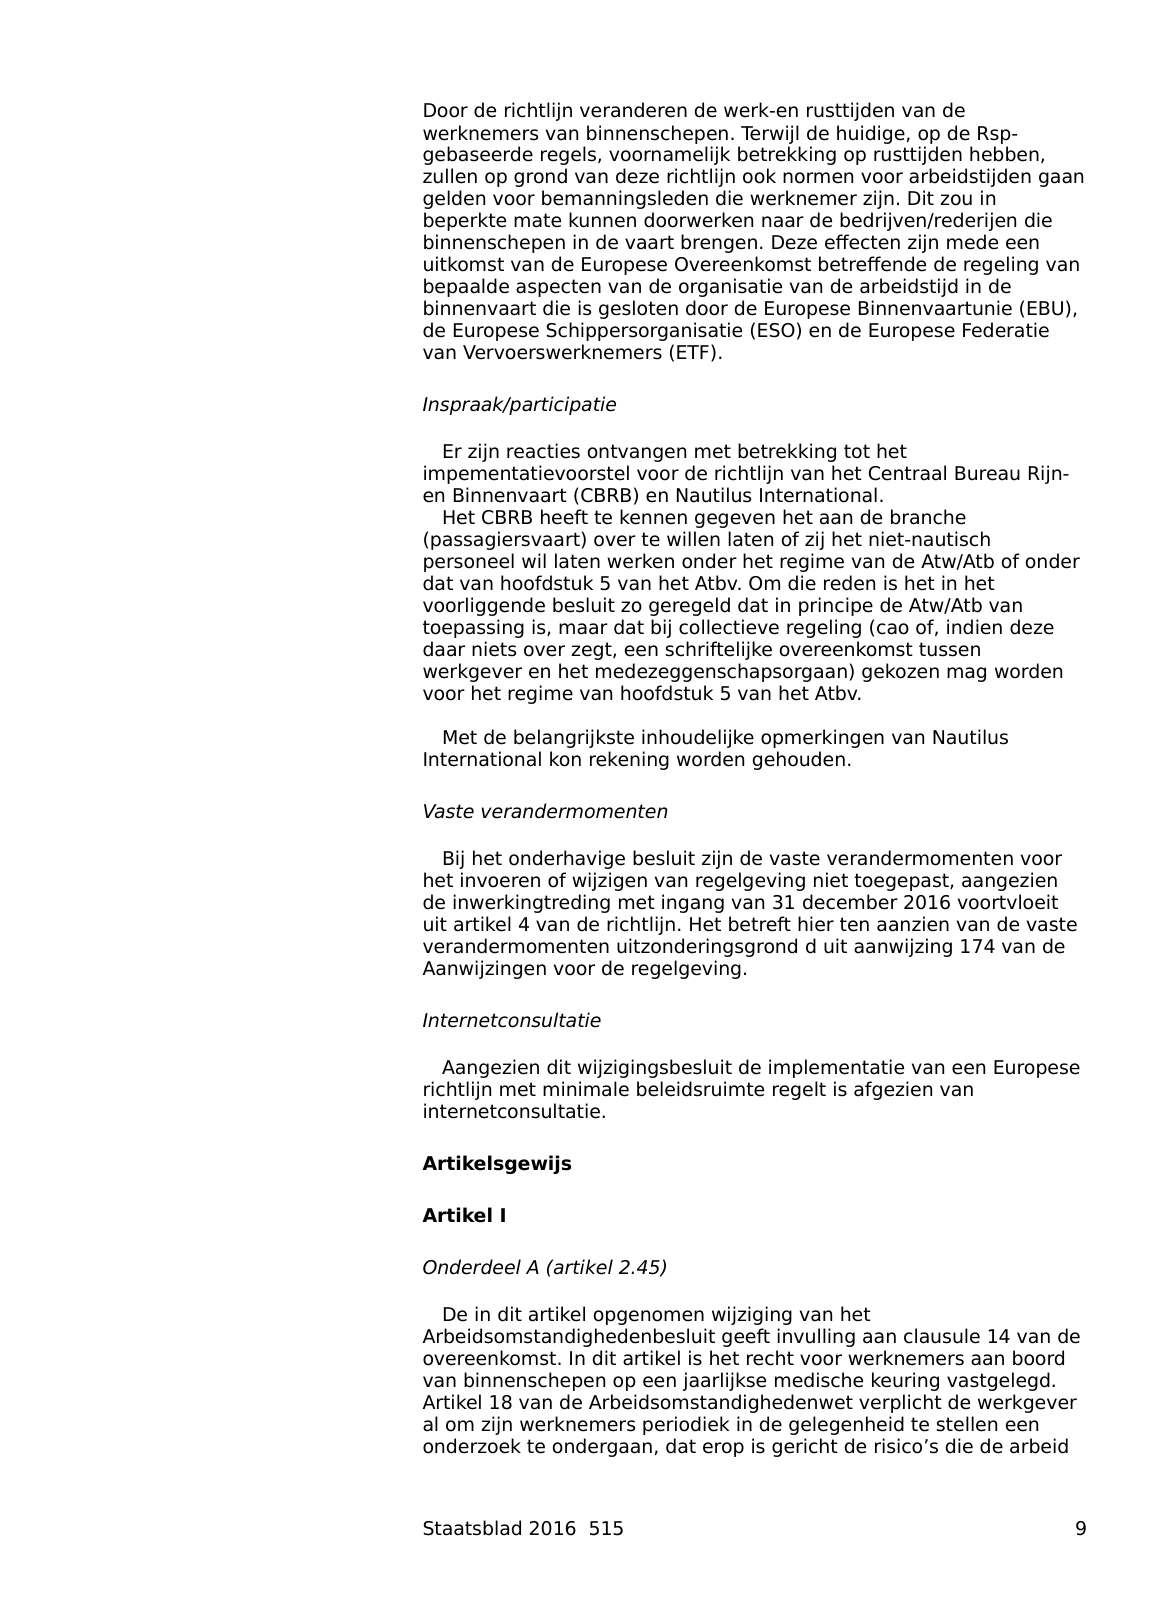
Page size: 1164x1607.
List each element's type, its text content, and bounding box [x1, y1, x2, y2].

subtitle Artikelsgewijs [422, 1153, 1087, 1175]
subtitle Inspraak/participatie [422, 394, 1087, 416]
text Bij het onderhavige besluit zijn de vaste verandermomenten voor het invoeren of wijzigen van regelgeving niet toegepast, aangezien de inwerkingtreding met ingang van 31 december 2016 voortvloeit uit artikel 4 van de richtlijn. Het betreft hier ten aanzien van de vaste verandermomenten uitzonderingsgrond d uit aanwijzing 174 van de Aanwijzingen voor de regelgeving. [422, 848, 1087, 980]
text Met de belangrijkste inhoudelijke opmerkingen van Nautilus International kon rekening worden gehouden. [422, 727, 1087, 771]
subtitle Onderdeel A (artikel 2.45) [422, 1257, 1087, 1279]
text Er zijn reacties ontvangen met betrekking tot het impementatievoorstel voor de richtlijn van het Centraal Bureau Rijn- en Binnenvaart (CBRB) en Nautilus International. [422, 441, 1087, 507]
subtitle Internetconsultatie [422, 1010, 1087, 1032]
text De in dit artikel opgenomen wijziging van het Arbeidsomstandighedenbesluit geeft invulling aan clausule 14 van de overeenkomst. In dit artikel is het recht voor werknemers aan boord van binnenschepen op een jaarlijkse medische keuring vastgelegd. Artikel 18 van de Arbeidsomstandighedenwet verplicht de werkgever al om zijn werknemers periodiek in de gelegenheid te stellen een onderzoek te ondergaan, dat erop is gericht de risico’s die de arbeid [422, 1304, 1087, 1458]
subtitle Vaste verandermomenten [422, 801, 1087, 823]
text Door de richtlijn veranderen de werk-en rusttijden van de werknemers van binnenschepen. Terwijl de huidige, op de Rsp-gebaseerde regels, voornamelijk betrekking op rusttijden hebben, zullen op grond van deze richtlijn ook normen voor arbeidstijden gaan gelden voor bemanningsleden die werknemer zijn. Dit zou in beperkte mate kunnen doorwerken naar de bedrijven/rederijen die binnenschepen in de vaart brengen. Deze effecten zijn mede een uitkomst van de Europese Overeenkomst betreffende de regeling van bepaalde aspecten van de organisatie van de arbeidstijd in de binnenvaart die is gesloten door de Europese Binnenvaartunie (EBU), de Europese Schippersorganisatie (ESO) en de Europese Federatie van Vervoerswerknemers (ETF). [422, 100, 1087, 364]
subtitle Artikel I [422, 1205, 1087, 1227]
text Het CBRB heeft te kennen gegeven het aan de branche (passagiersvaart) over te willen laten of zij het niet-nautisch personeel wil laten werken onder het regime van de Atw/Atb of onder dat van hoofdstuk 5 van het Atbv. Om die reden is het in het voorliggende besluit zo geregeld dat in principe de Atw/Atb van toepassing is, maar dat bij collectieve regeling (cao of, indien deze daar niets over zegt, een schriftelijke overeenkomst tussen werkgever en het medezeggenschapsorgaan) gekozen mag worden voor het regime van hoofdstuk 5 van het Atbv. [422, 507, 1087, 705]
text Aangezien dit wijzigingsbesluit de implementatie van een Europese richtlijn met minimale beleidsruimte regelt is afgezien van internetconsultatie. [422, 1057, 1087, 1123]
